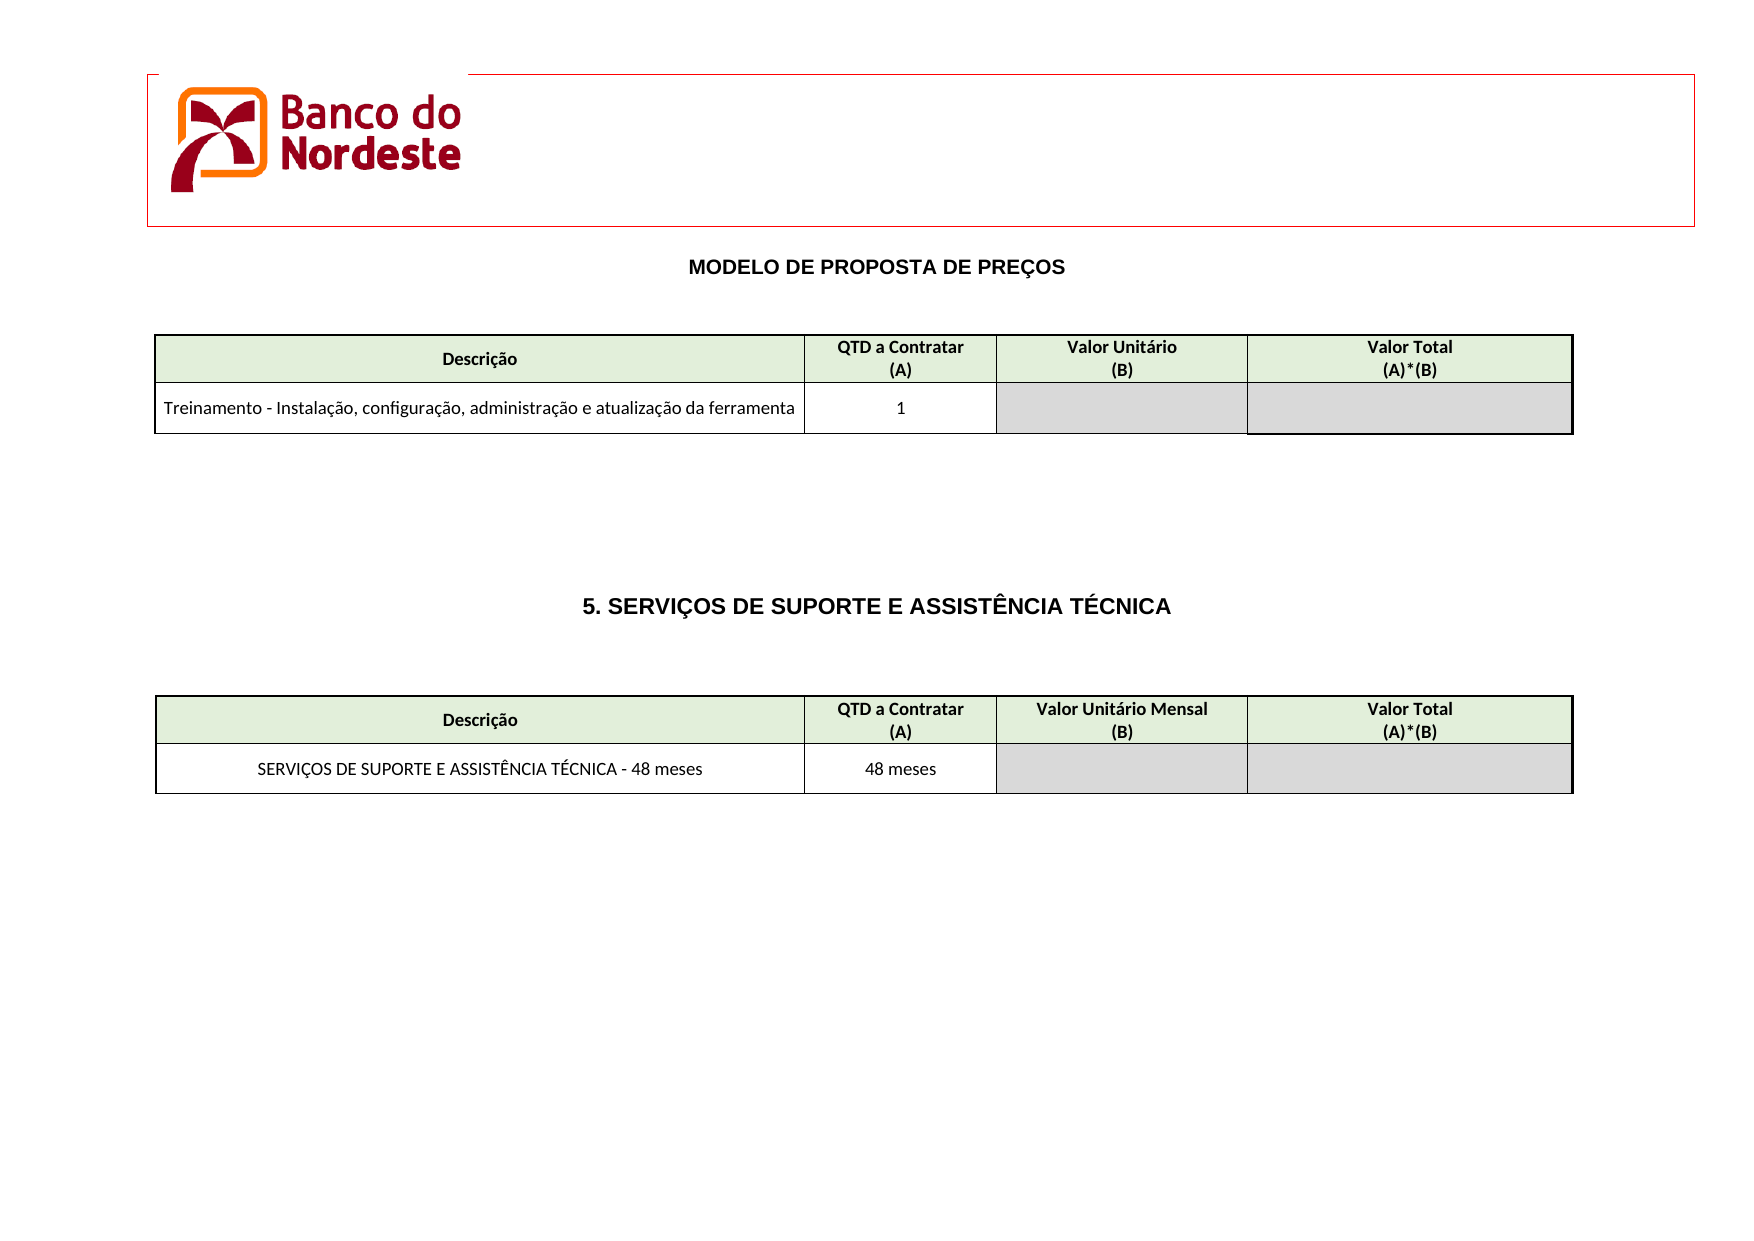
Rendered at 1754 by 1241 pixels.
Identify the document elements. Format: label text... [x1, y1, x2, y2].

table_cell Treinamento - Instalação, configuração, administração e atualização da ferramenta [156, 383, 804, 433]
table_header [155, 307, 804, 334]
text 5. SERVIÇOS DE SUPORTE E ASSISTÊNCIA TÉCNICA [148, 593, 1606, 619]
table_cell Valor Total (A)*(B) [1248, 336, 1571, 382]
table_cell [997, 744, 1247, 793]
table_cell 48 meses [805, 744, 996, 793]
table_cell Descrição [156, 336, 804, 382]
table_header Valor Total (A)*(B) [1248, 697, 1571, 743]
table_header Descrição [157, 697, 804, 743]
table_cell 1 [805, 383, 996, 433]
table_header Valor Unitário Mensal (B) [997, 697, 1247, 743]
table_cell SERVIÇOS DE SUPORTE E ASSISTÊNCIA TÉCNICA - 48 meses [157, 744, 804, 793]
table_cell [1248, 383, 1571, 433]
table_cell [997, 383, 1247, 433]
table_cell [1248, 744, 1571, 793]
table_header [805, 307, 997, 334]
table_header [997, 307, 1248, 334]
table_header [1248, 307, 1572, 334]
table_cell QTD a Contratar (A) [805, 336, 996, 382]
table_header QTD a Contratar (A) [805, 697, 996, 743]
table_cell Valor Unitário (B) [997, 336, 1247, 382]
